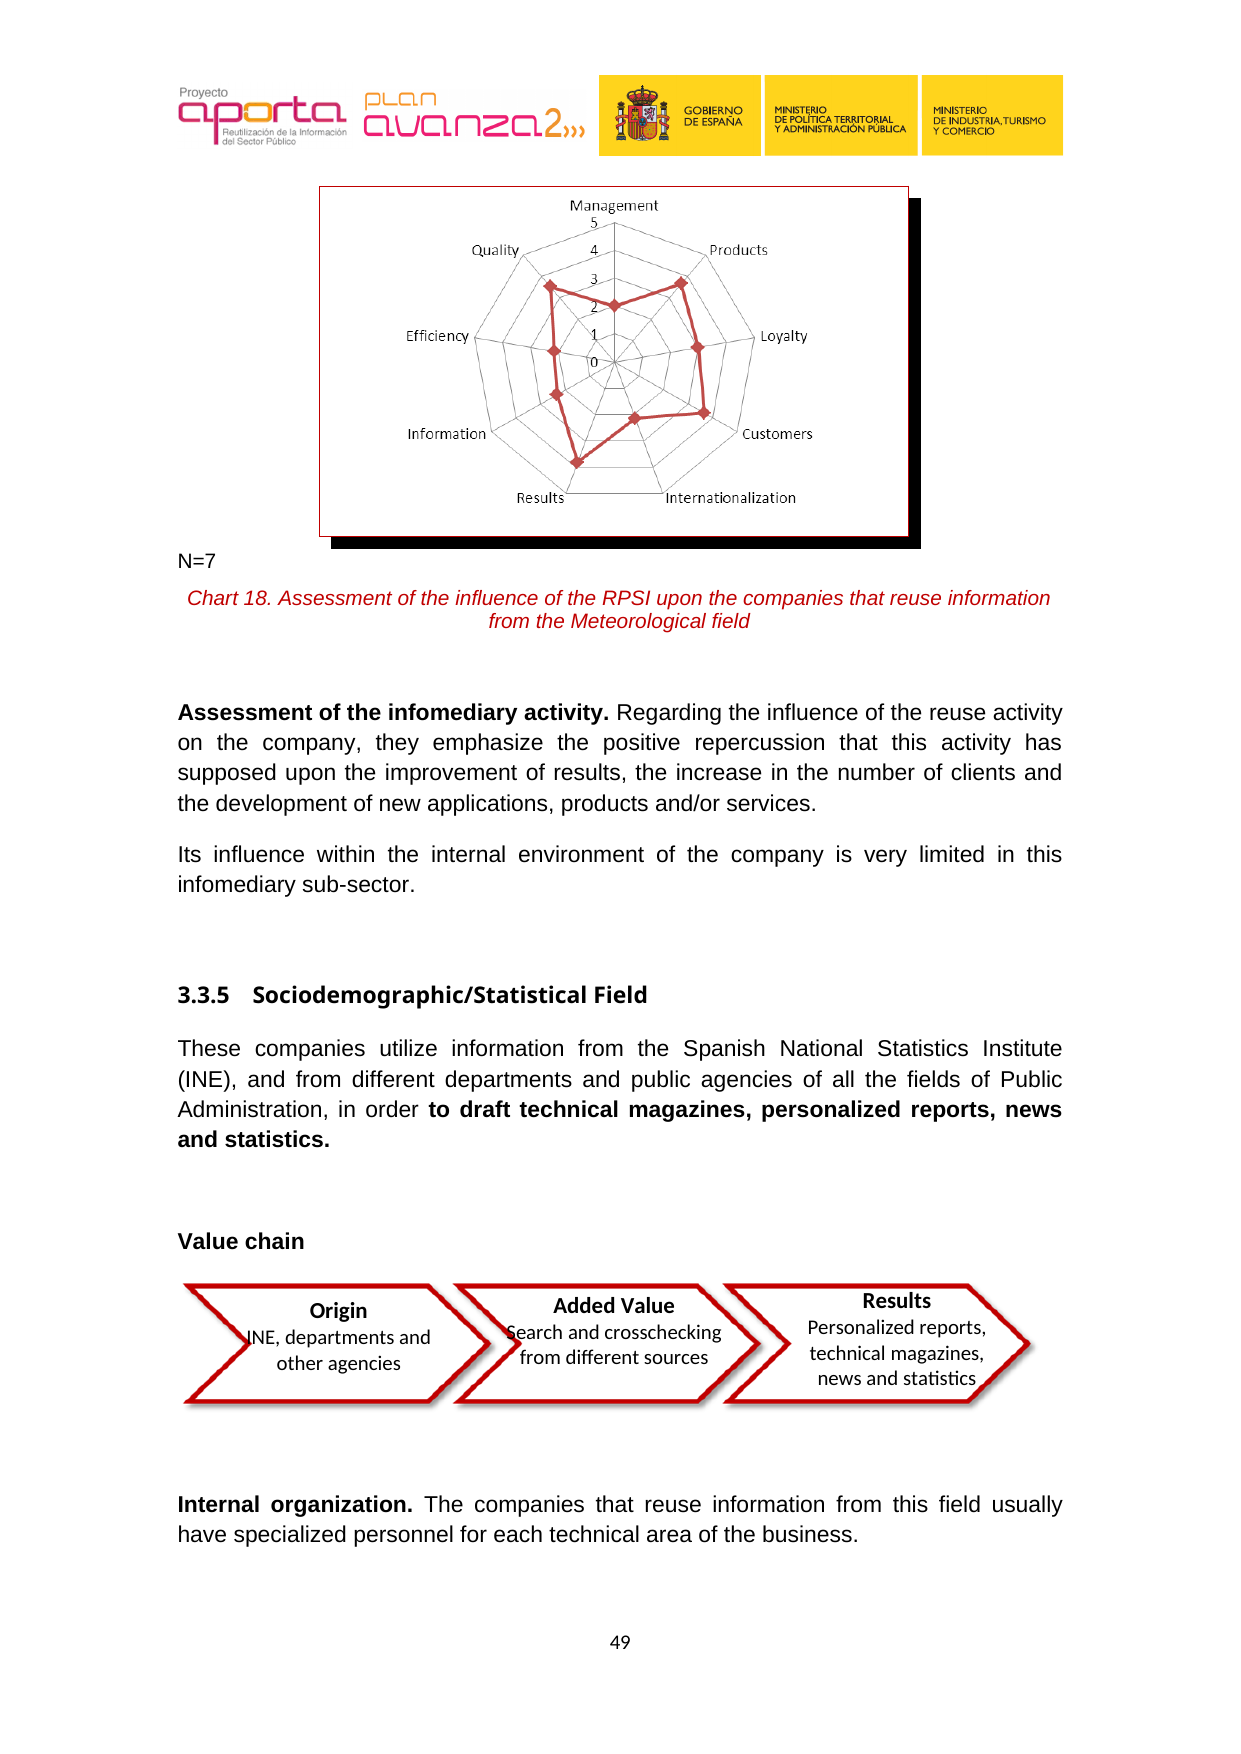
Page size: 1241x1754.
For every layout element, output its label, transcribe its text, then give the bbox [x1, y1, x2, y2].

text Value chain [177, 1228, 1063, 1254]
text Assessment of the infomediary activity. Regarding the influence of the reuse activity on the company, they emphasize the positive repercussion that this activity has supposed upon the improvement of results, the increase in the number of clients and the development of new applications, products and/or services. [177, 699, 1063, 816]
text Chart 18. Assessment of the influence of the RPSI upon the companies that reuse information from the Meteorological field [177, 585, 1063, 633]
text Its influence within the internal environment of the company is very limited in this infomediary sub-sector. [177, 841, 1063, 897]
picture [362, 89, 587, 142]
text These companies utilize information from the Spanish National Statistics Institute (INE), and from different departments and public agencies of all the fields of Public Administration, in order to draft technical magazines, personalized reports, news and statistics. [177, 1035, 1063, 1152]
text N=7 [177, 549, 1063, 573]
list Sociodemographic/Statistical Field [177, 979, 1063, 1010]
picture [320, 187, 908, 535]
picture [178, 1280, 1042, 1414]
picture [599, 73, 1064, 158]
text Internal organization. The companies that reuse information from this field usually have specialized personnel for each technical area of the business. [177, 1491, 1063, 1547]
picture [177, 82, 353, 149]
